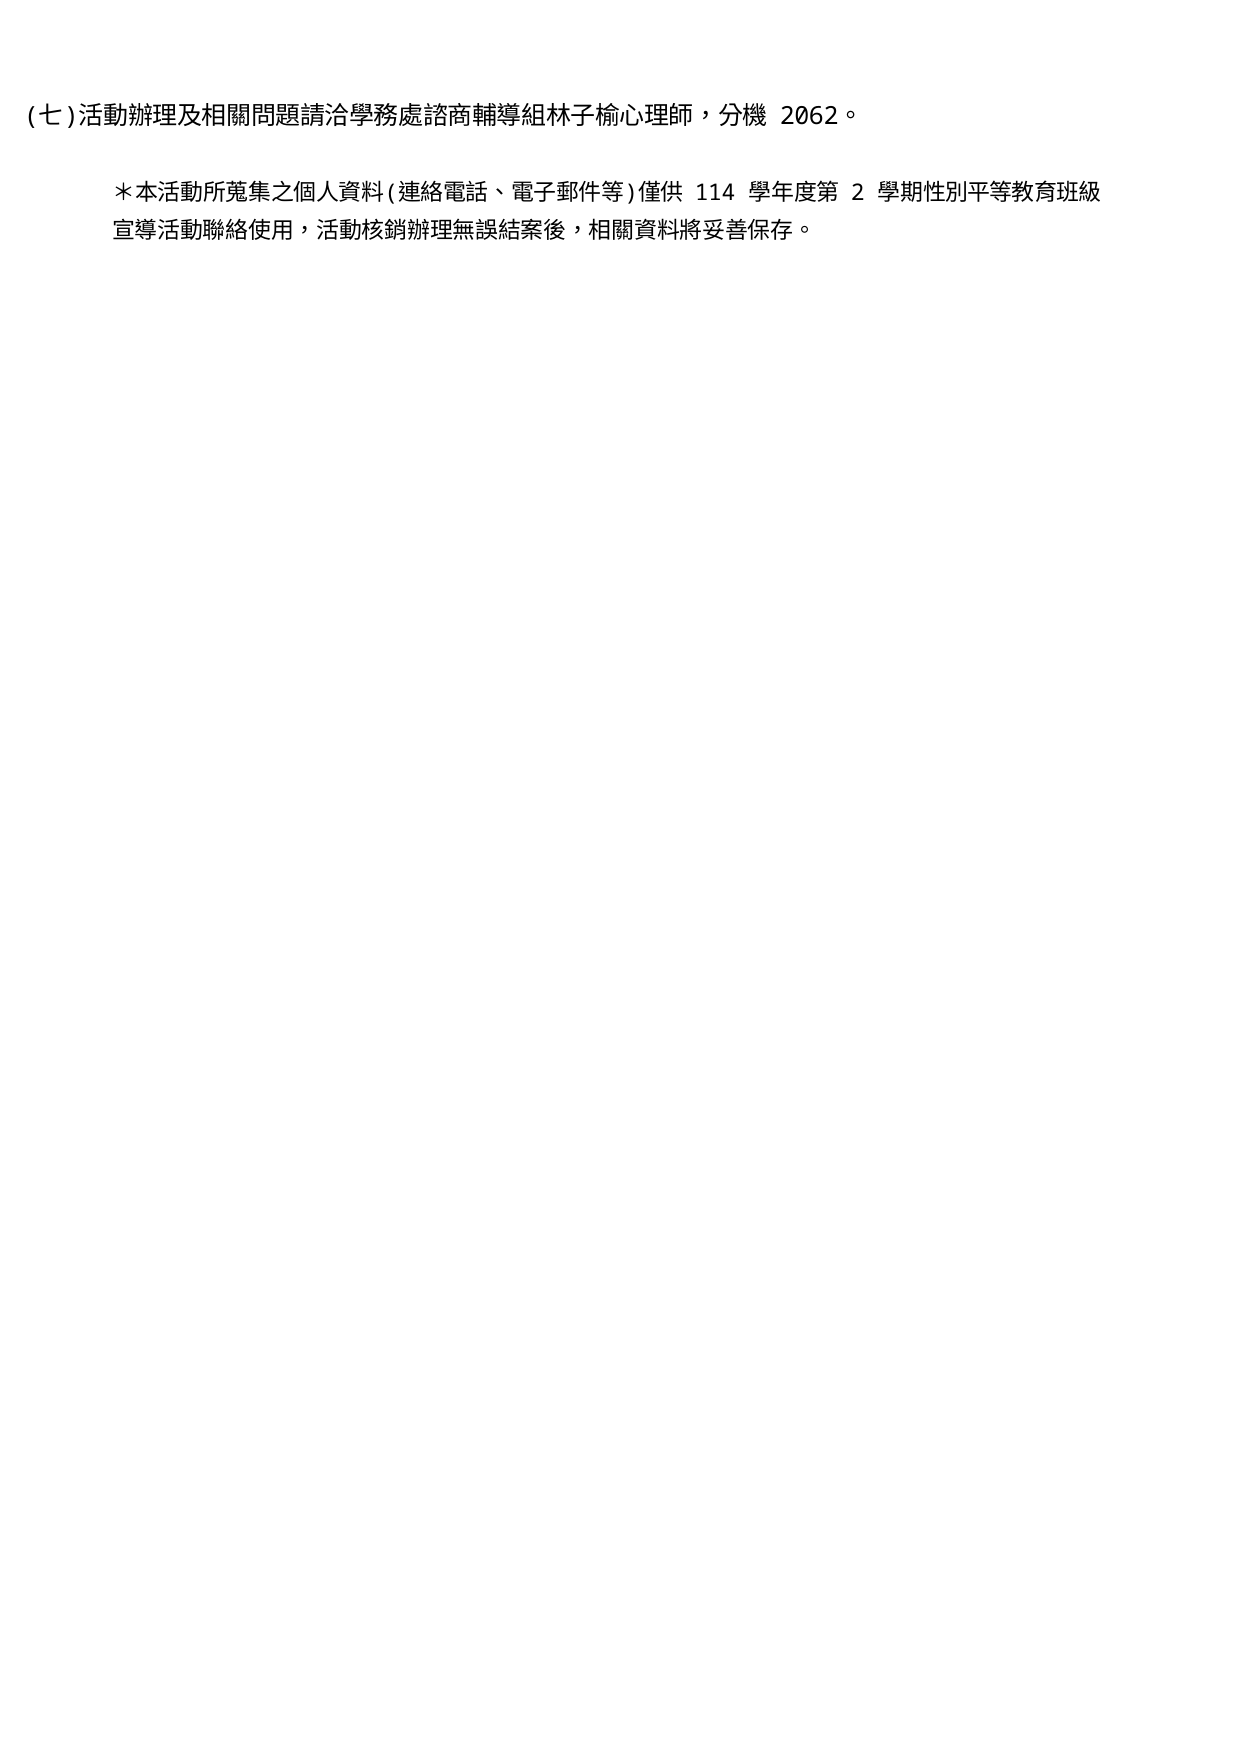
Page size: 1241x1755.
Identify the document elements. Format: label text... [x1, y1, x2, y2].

text ＊本活動所蒐集之個人資料(連絡電話、電子郵件等)僅供 114 學年度第 2 學期性別平等教育班級宣導活動聯絡使用，活動核銷辦理無誤結案後，相關資料將妥善保存。 [112, 173, 1110, 245]
text (七)活動辦理及相關問題請洽學務處諮商輔導組林子榆心理師，分機 2062。 [24, 96, 1119, 132]
